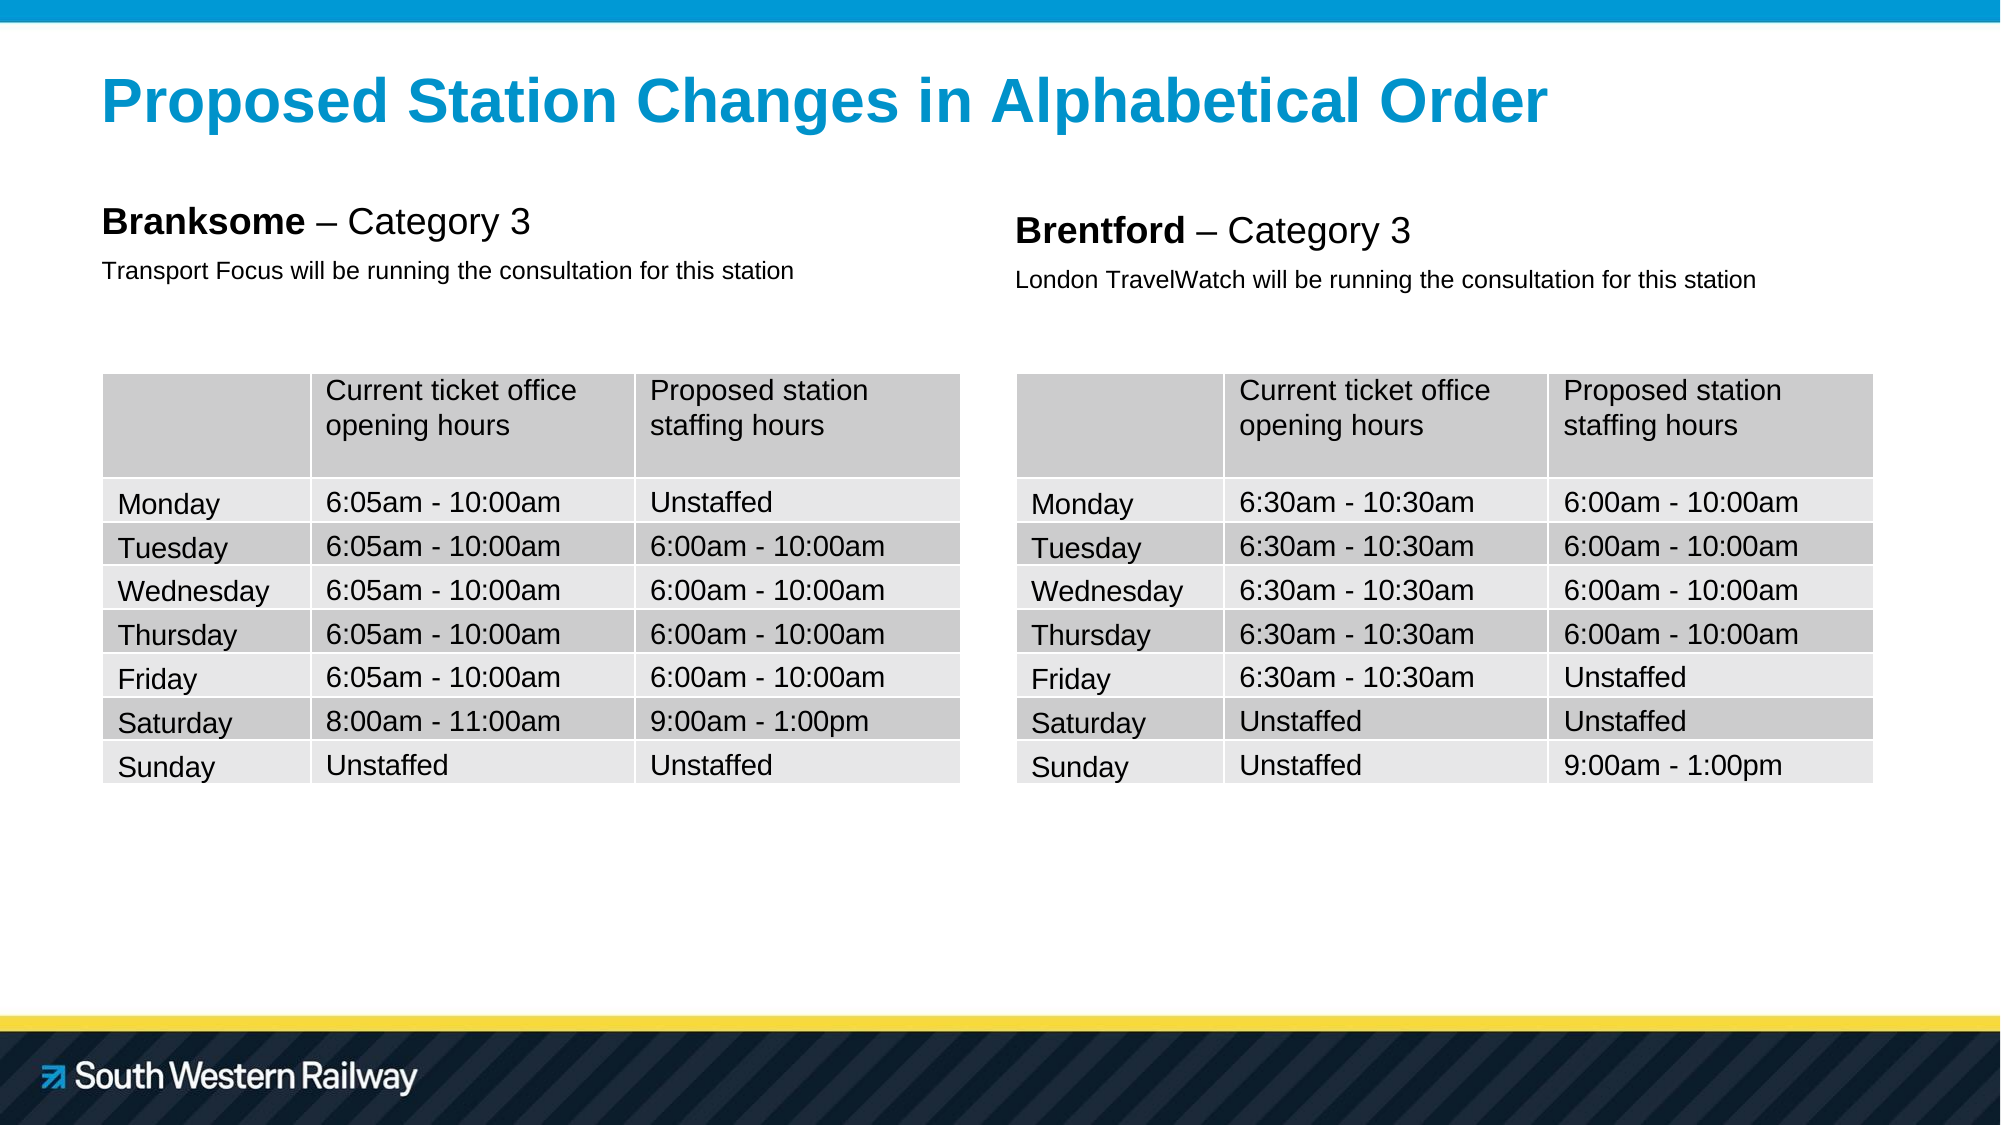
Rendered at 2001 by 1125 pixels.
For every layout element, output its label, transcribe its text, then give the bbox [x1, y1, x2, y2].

table_cell Friday [103, 654, 310, 696]
table_header Proposed station staffing hours [636, 374, 960, 477]
table_cell 6:30am - 10:30am [1225, 479, 1547, 521]
table_cell 6:05am - 10:00am [312, 654, 634, 696]
table_cell Wednesday [103, 566, 310, 608]
table_cell Unstaffed [1225, 741, 1547, 783]
table_cell 6:30am - 10:30am [1225, 523, 1547, 564]
table_cell Thursday [1017, 610, 1223, 652]
table_cell 9:00am - 1:00pm [1549, 741, 1873, 783]
table_cell Saturday [103, 698, 310, 739]
table_cell 6:05am - 10:00am [312, 610, 634, 652]
table_header Current ticket office opening hours [312, 374, 634, 477]
table_cell 6:00am - 10:00am [636, 610, 960, 652]
table_cell Unstaffed [312, 741, 634, 783]
table_cell 6:05am - 10:00am [312, 523, 634, 564]
table_cell Tuesday [1017, 523, 1223, 564]
table_cell Unstaffed [636, 479, 960, 521]
table_cell 6:00am - 10:00am [636, 566, 960, 608]
table_header Proposed station staffing hours [1549, 374, 1873, 477]
table_header [103, 374, 310, 477]
table_cell Unstaffed [636, 741, 960, 783]
table_cell 6:30am - 10:30am [1225, 654, 1547, 696]
table_cell 6:05am - 10:00am [312, 566, 634, 608]
table_cell Unstaffed [1549, 654, 1873, 696]
table_cell Unstaffed [1225, 698, 1547, 739]
table_cell Unstaffed [1549, 698, 1873, 739]
table_cell Monday [103, 479, 310, 521]
table_header Current ticket office opening hours [1225, 374, 1547, 477]
table_cell 6:30am - 10:30am [1225, 566, 1547, 608]
table_cell 6:05am - 10:00am [312, 479, 634, 521]
table_cell 6:00am - 10:00am [1549, 479, 1873, 521]
table_cell Sunday [103, 741, 310, 783]
table_cell Monday [1017, 479, 1223, 521]
table_cell 6:30am - 10:30am [1225, 610, 1547, 652]
table_cell 6:00am - 10:00am [1549, 566, 1873, 608]
table_header [1017, 374, 1223, 477]
table_cell 6:00am - 10:00am [1549, 610, 1873, 652]
table_cell Tuesday [103, 523, 310, 564]
table_cell Saturday [1017, 698, 1223, 739]
table_cell Friday [1017, 654, 1223, 696]
table_cell Thursday [103, 610, 310, 652]
table_cell 6:00am - 10:00am [1549, 523, 1873, 564]
table_cell Sunday [1017, 741, 1223, 783]
table_cell Wednesday [1017, 566, 1223, 608]
table_cell 9:00am - 1:00pm [636, 698, 960, 739]
table_cell 8:00am - 11:00am [312, 698, 634, 739]
table_cell 6:00am - 10:00am [636, 523, 960, 564]
table_cell 6:00am - 10:00am [636, 654, 960, 696]
